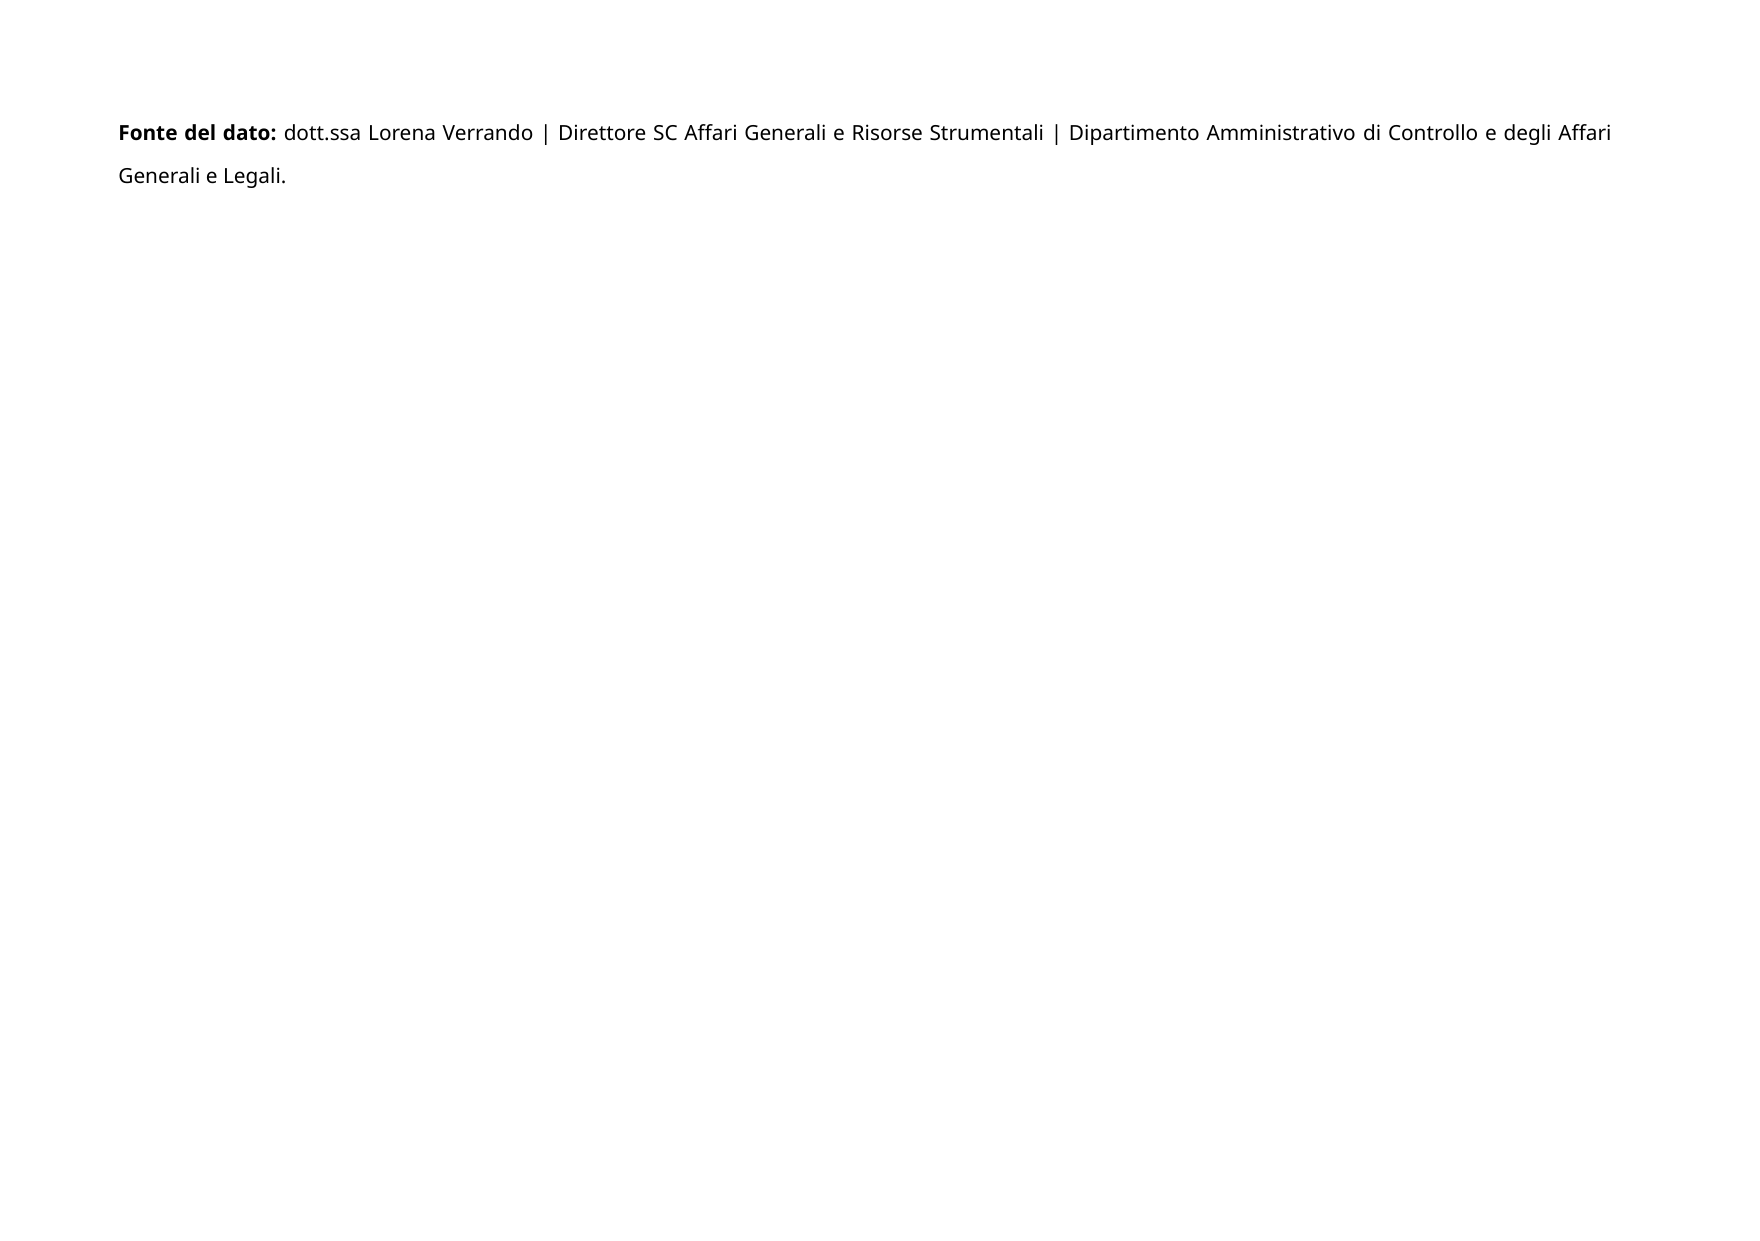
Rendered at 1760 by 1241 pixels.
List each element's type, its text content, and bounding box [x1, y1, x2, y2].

text Fonte del dato: dott.ssa Lorena Verrando | Direttore SC Affari Generali e Risorse Strumentali | Dipartimento Amministrativo di Controllo e degli Affari Generali e Legali. [118, 118, 1612, 189]
